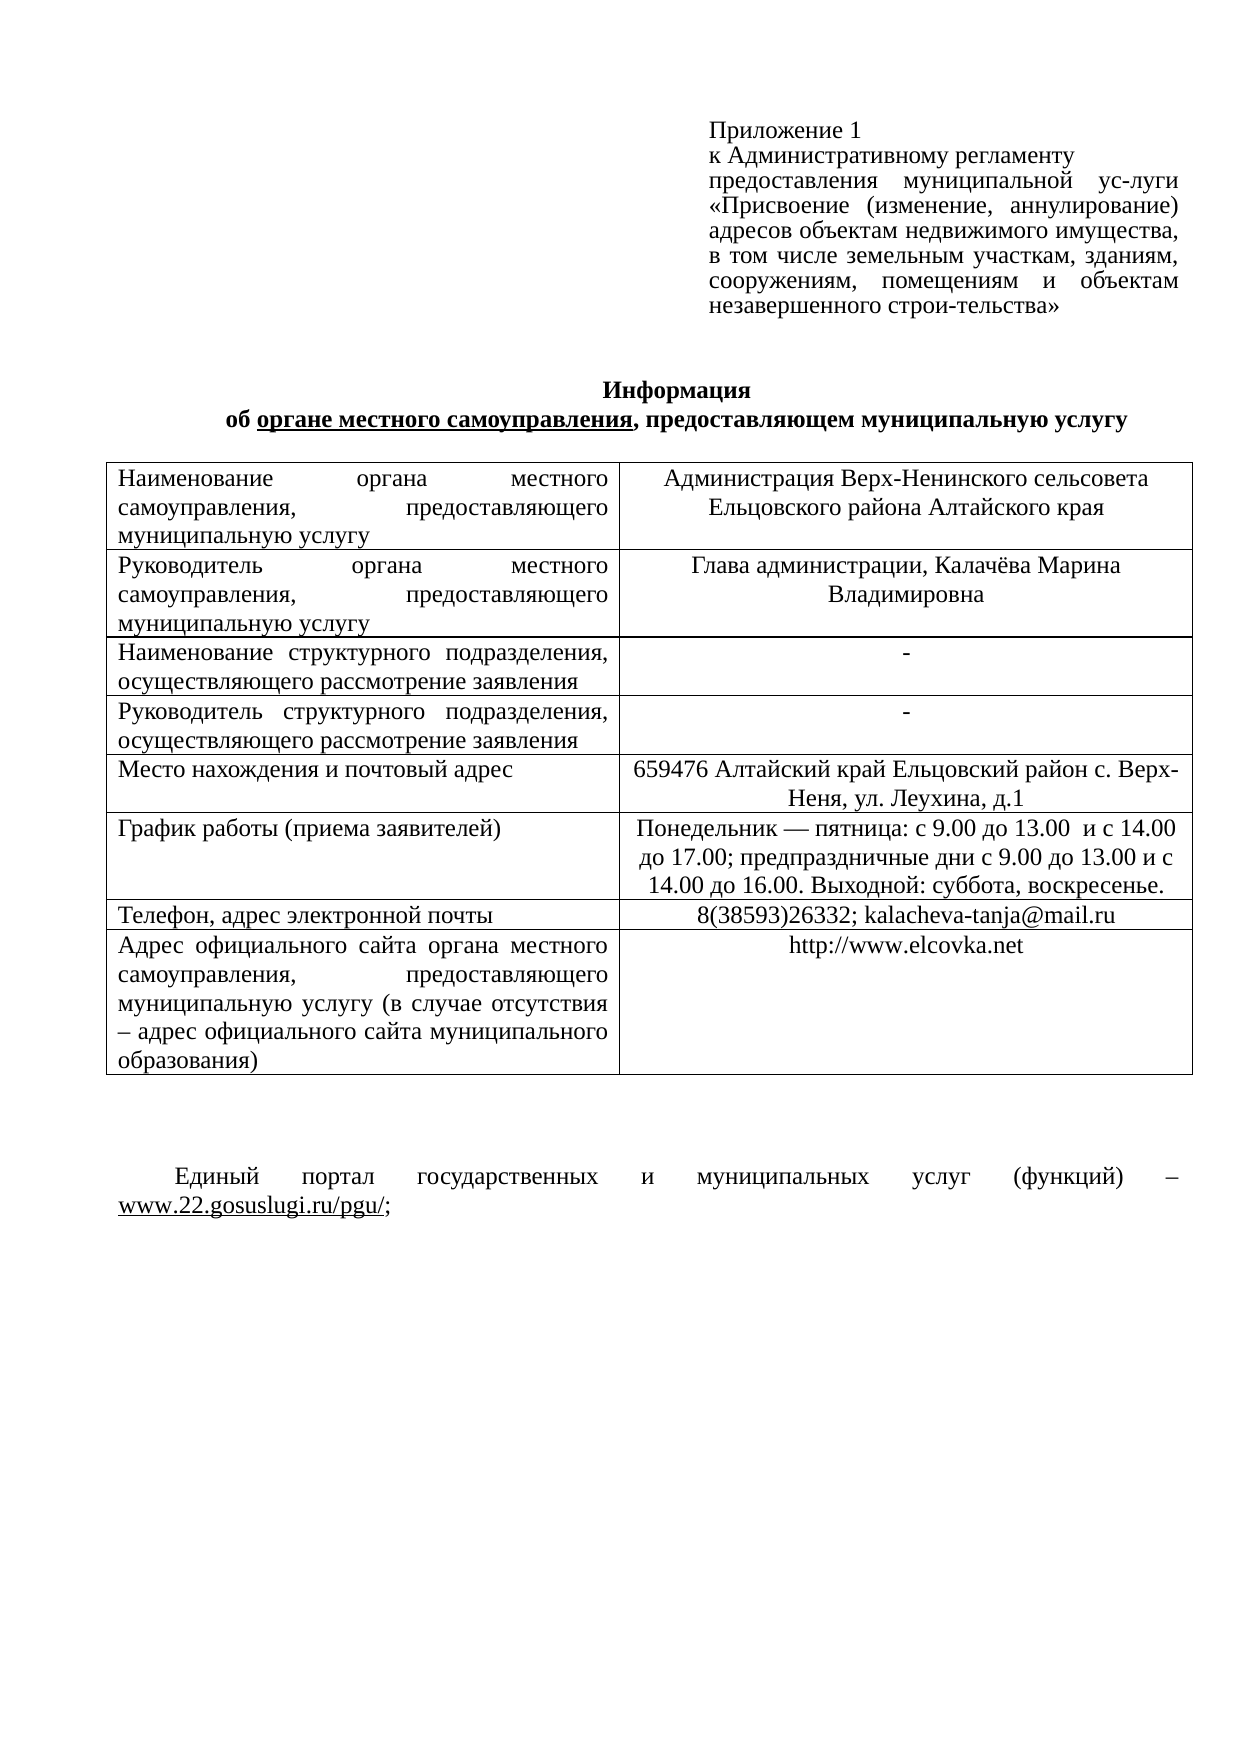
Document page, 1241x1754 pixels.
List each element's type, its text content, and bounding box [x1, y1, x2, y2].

table_cell Руководитель структурного подразделения, осуществляющего рассмотрение заявления [107, 696, 619, 753]
table_cell - [620, 696, 1192, 753]
table_cell Телефон, адрес электронной почты [107, 900, 619, 929]
table_header Администрация Верх-Ненинского сельсовета Ельцовского района Алтайского края [620, 463, 1192, 549]
table_cell 659476 Алтайский край Ельцовский район с. Верх-Неня, ул. Леухина, д.1 [620, 755, 1192, 812]
table_cell 8(38593)26332; kalacheva-tanja@mail.ru [620, 900, 1192, 929]
table_cell Наименование структурного подразделения, осуществляющего рассмотрение заявления [107, 638, 619, 695]
table_header Наименование органа местного самоуправления, предоставляющего муниципальную услугу [107, 463, 619, 549]
text Информация [118, 376, 1179, 404]
text предоставления муниципальной ус-луги «Присвоение (изменение, аннулирование) адресов объектам недвижимого имущества, в том числе земельным участкам, зданиям, сооружениям, помещениям и объектам незавершенного строи-тельства» [709, 168, 1179, 318]
table_cell Понедельник — пятница: с 9.00 до 13.00 и с 14.00 до 17.00; предпраздничные дни с 9.00 до 13.00 и с 14.00 до 16.00. Выходной: суббота, воскресенье. [620, 813, 1192, 899]
text Приложение 1 [118, 118, 1179, 143]
text Единый портал государственных и муниципальных услуг (функций) – www.22.gosuslugi.ru/pgu/; [118, 1161, 1179, 1219]
table_cell Руководитель органа местного самоуправления, предоставляющего муниципальную услугу [107, 550, 619, 636]
table_cell - [620, 638, 1192, 695]
table_cell http://www.elcovka.net [620, 930, 1192, 1074]
text об органе местного самоуправления, предоставляющем муниципальную услугу [118, 404, 1179, 433]
table_cell Глава администрации, Калачёва Марина Владимировна [620, 550, 1192, 636]
table_cell Адрес официального сайта органа местного самоуправления, предоставляющего муниципальную услугу (в случае отсутствия – адрес официального сайта муниципального образования) [107, 930, 619, 1074]
table_cell График работы (приема заявителей) [107, 813, 619, 899]
text к Административному регламенту [709, 143, 1179, 168]
table_cell Место нахождения и почтовый адрес [107, 755, 619, 812]
